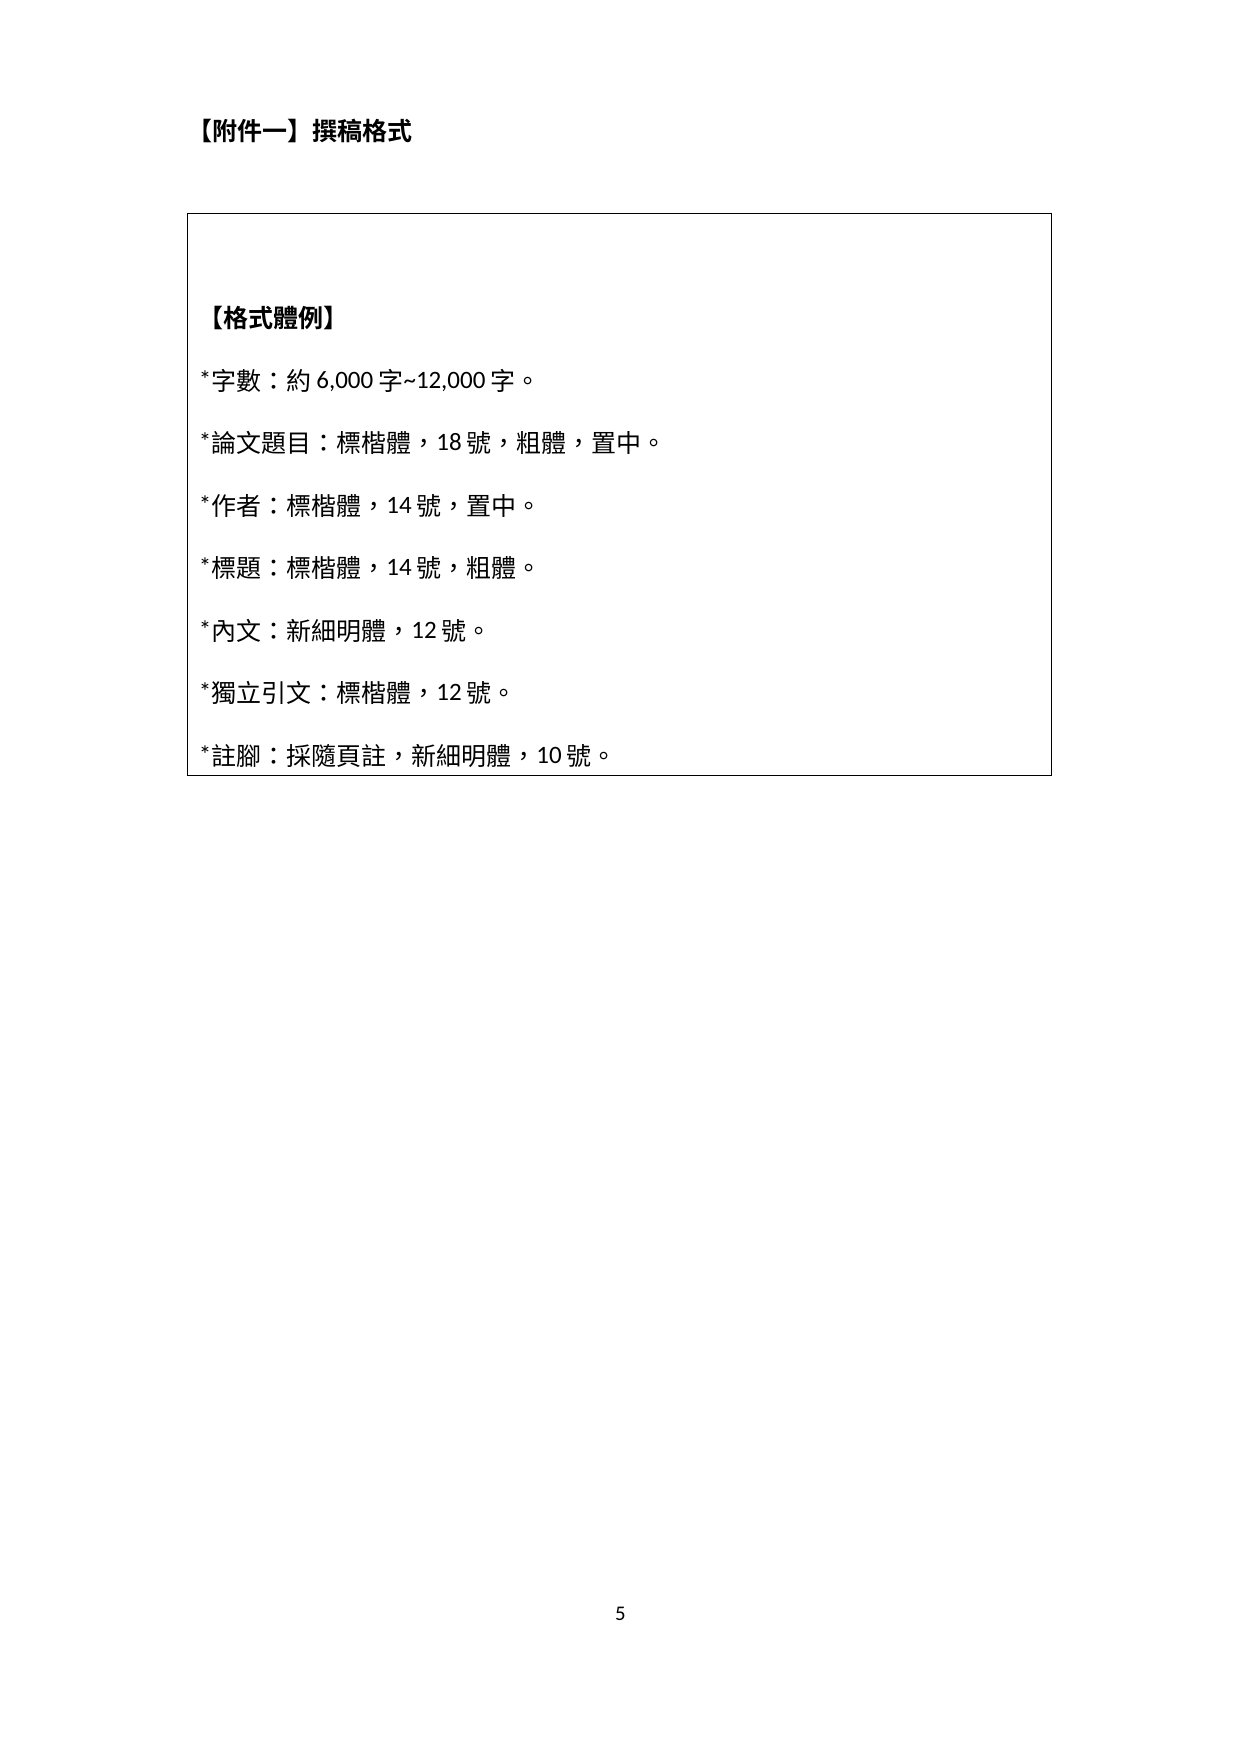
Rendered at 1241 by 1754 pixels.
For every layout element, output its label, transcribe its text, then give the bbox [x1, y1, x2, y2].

text 【附件一】撰稿格式 [187, 87, 1053, 150]
table_header 【格式體例】 *字數：約6,000字~12,000字。 *論文題目：標楷體，18號，粗體，置中。 *作者：標楷體，14號，置中。 *標題：標楷體，14號，粗體。 *內文：新細明體，12號。 *獨立引文：標楷體，12號。 *註腳：採隨頁註，新細明體，10號。 [188, 214, 1051, 775]
